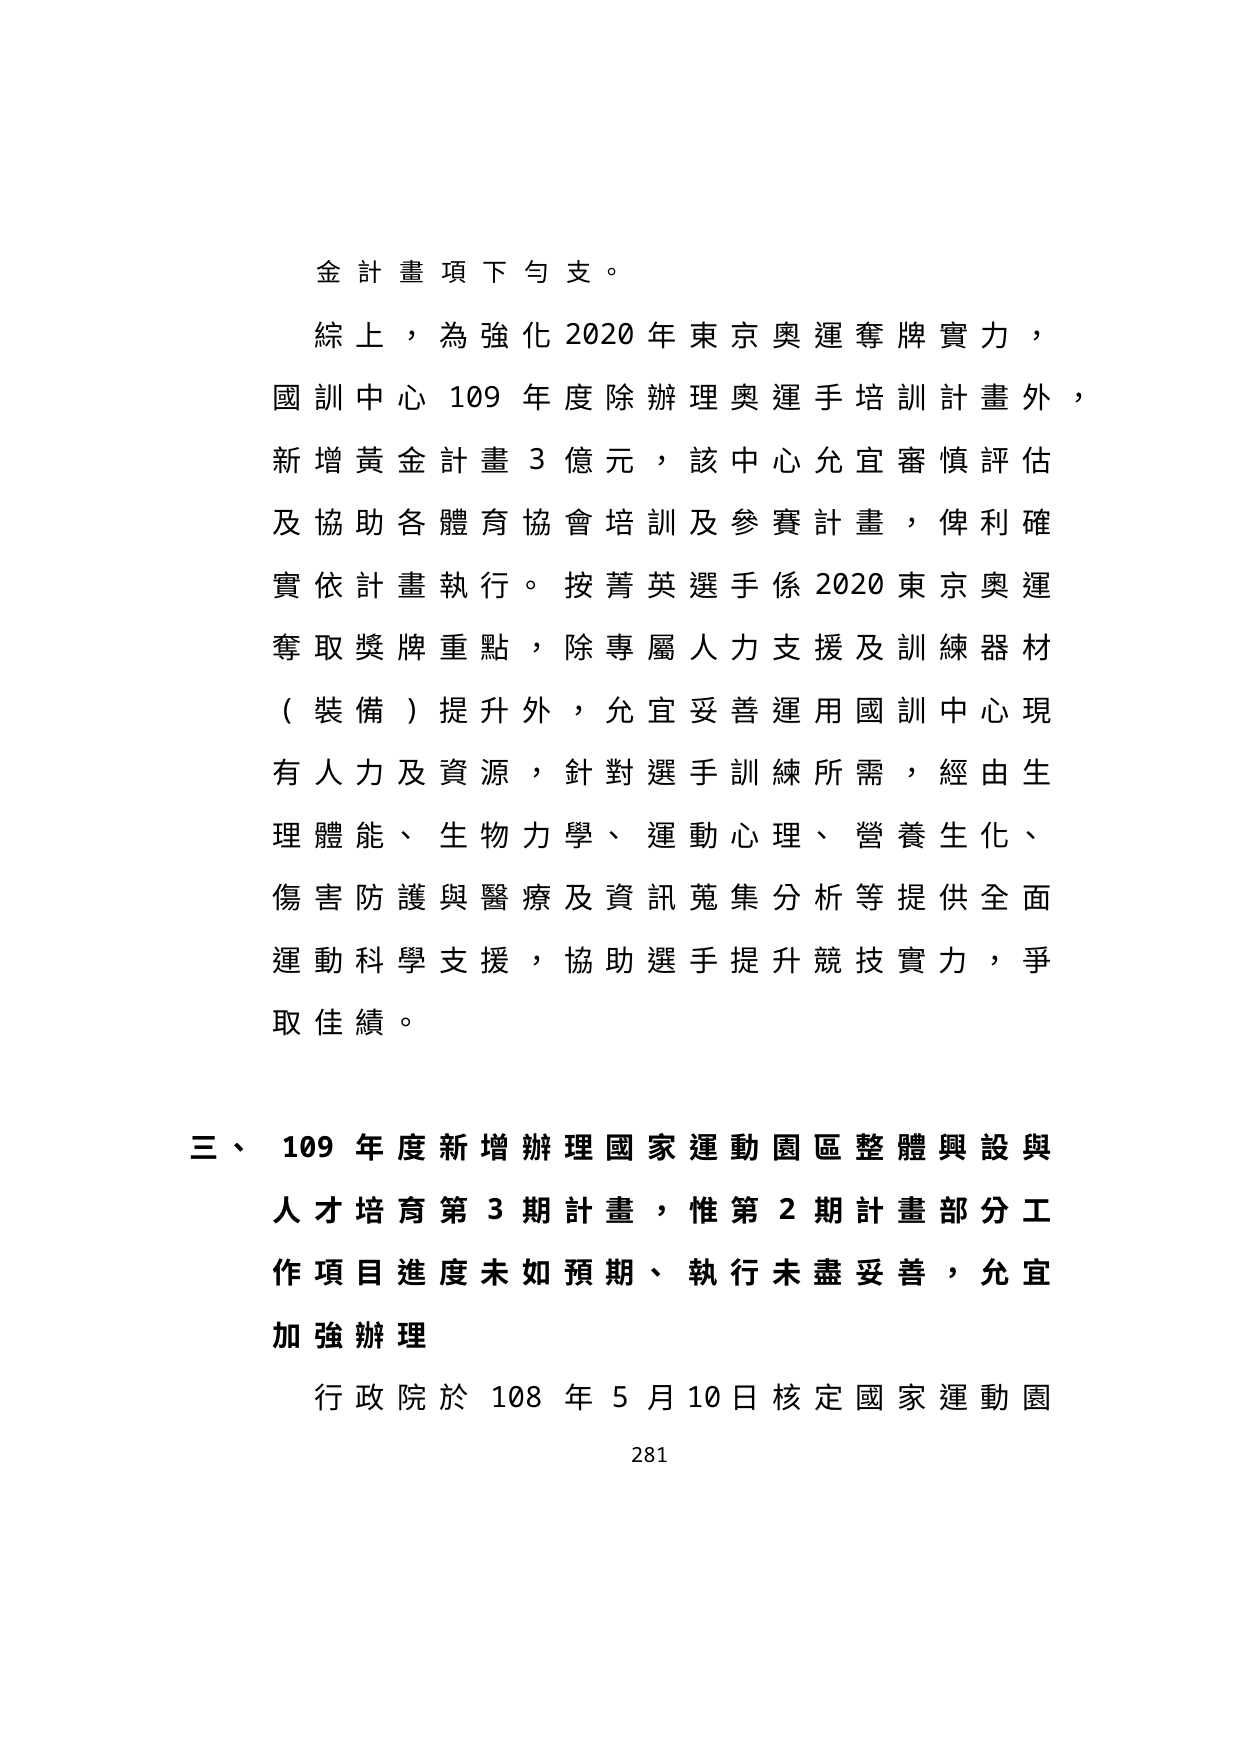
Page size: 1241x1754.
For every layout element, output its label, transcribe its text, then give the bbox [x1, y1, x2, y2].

text 金計畫項下勻支。 [183, 229, 1058, 292]
text 行政院於108年5月10日核定國家運動園 [242, 1354, 1058, 1417]
text 三、109年度新增辦理國家運動園區整體興設與人才培育第3期計畫，惟第2期計畫部分工作項目進度未如預期、執行未盡妥善，允宜加強辦理 [183, 1104, 1058, 1354]
text 綜上，為強化2020年東京奧運奪牌實力，國訓中心109年度除辦理奧運手培訓計畫外，新增黃金計畫3億元，該中心允宜審慎評估及協助各體育協會培訓及參賽計畫，俾利確實依計畫執行。按菁英選手係2020東京奧運奪取獎牌重點，除專屬人力支援及訓練器材(裝備)提升外，允宜妥善運用國訓中心現有人力及資源，針對選手訓練所需，經由生理體能、生物力學、運動心理、營養生化、傷害防護與醫療及資訊蒐集分析等提供全面運動科學支援，協助選手提升競技實力，爭取佳績。 [242, 292, 1058, 1042]
